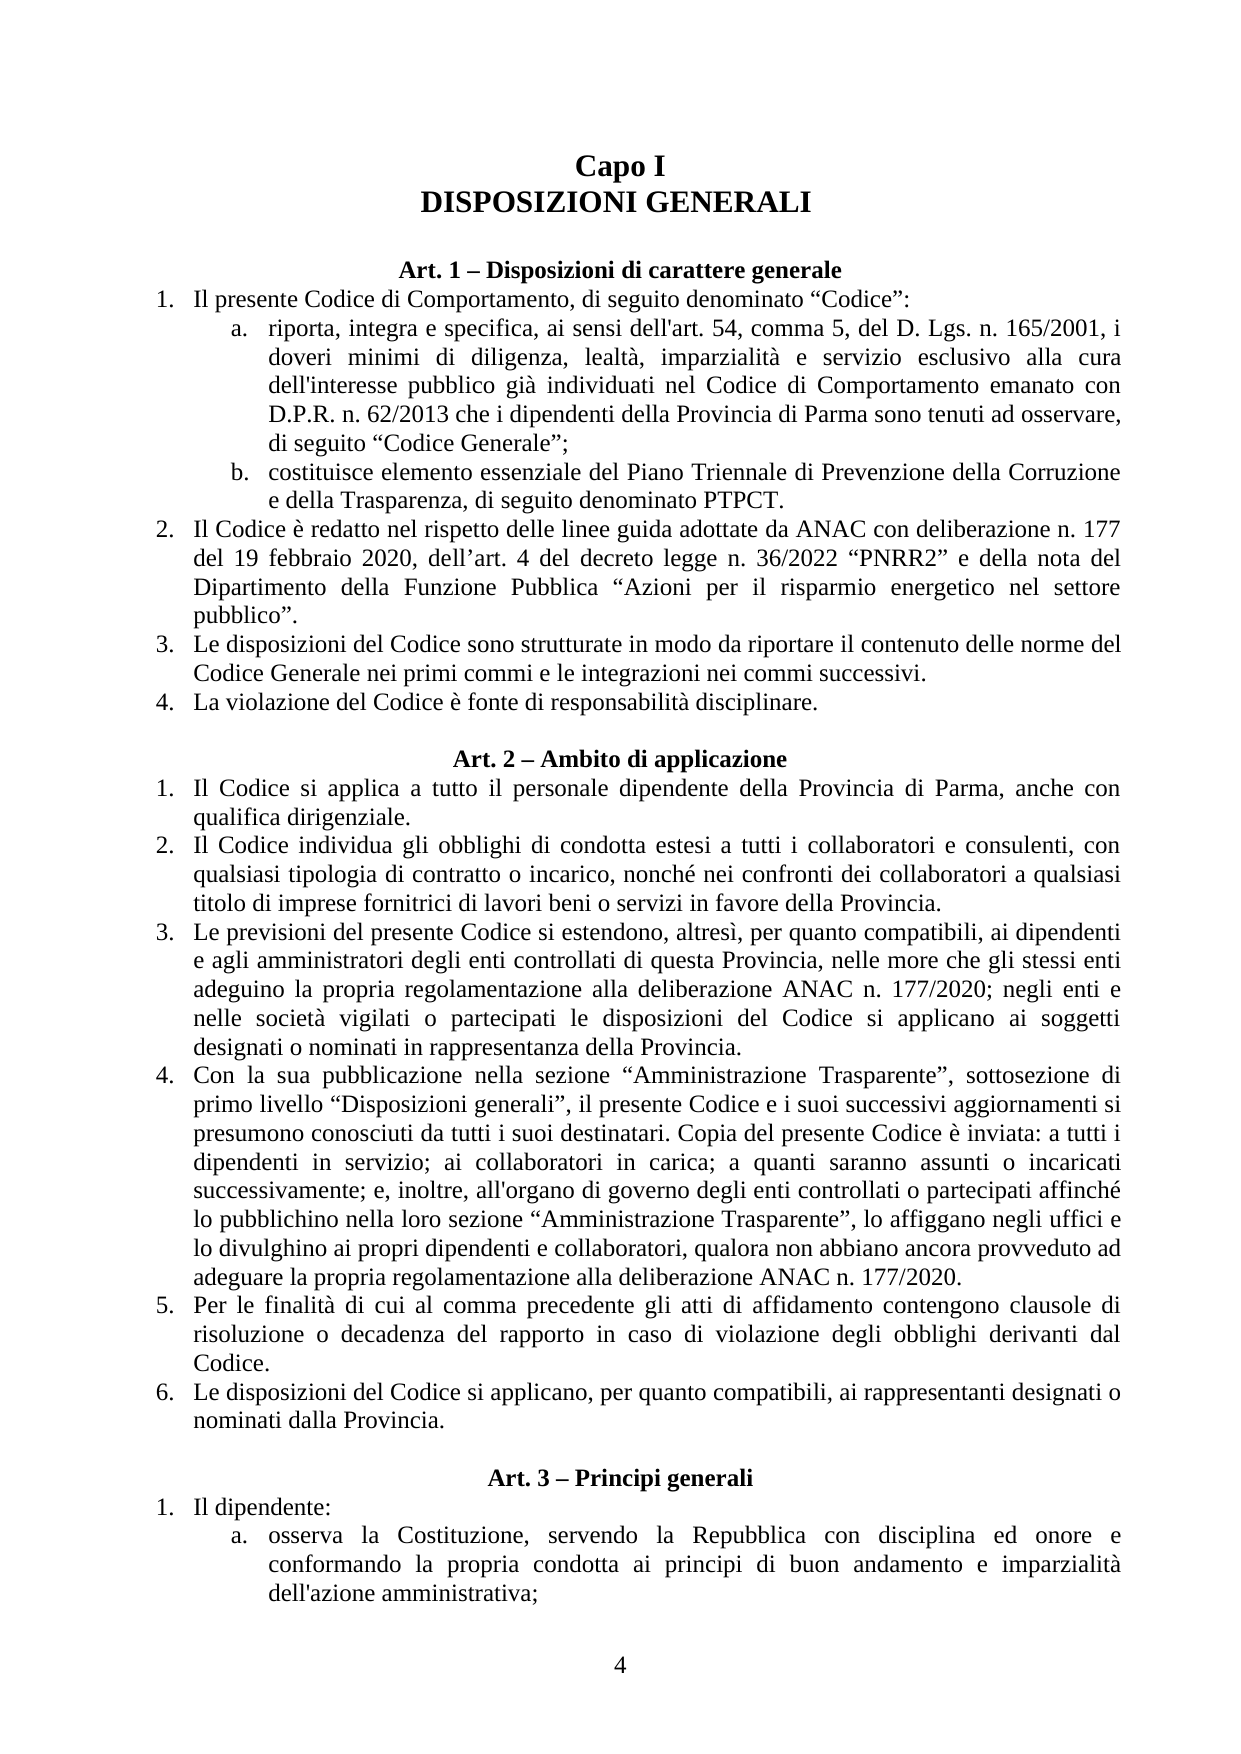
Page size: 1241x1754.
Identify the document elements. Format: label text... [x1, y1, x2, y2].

list Il Codice individua gli obblighi di condotta estesi a tutti i collaboratori e consulenti, con qualsiasi tipologia di contratto o incarico, nonché nei confronti dei collaboratori a qualsiasi titolo di imprese fornitrici di lavori beni o servizi in favore della Provincia. [156, 831, 1122, 917]
list Le previsioni del presente Codice si estendono, altresì, per quanto compatibili, ai dipendenti e agli amministratori degli enti controllati di questa Provincia, nelle more che gli stessi enti adeguino la propria regolamentazione alla deliberazione ANAC n. 177/2020; negli enti e nelle società vigilati o partecipati le disposizioni del Codice si applicano ai soggetti designati o nominati in rappresentanza della Provincia. [156, 917, 1122, 1061]
list Le disposizioni del Codice sono strutturate in modo da riportare il contenuto delle norme del Codice Generale nei primi commi e le integrazioni nei commi successivi. [156, 629, 1122, 687]
list Le disposizioni del Codice si applicano, per quanto compatibili, ai rappresentanti designati o nominati dalla Provincia. [156, 1377, 1122, 1434]
list La violazione del Codice è fonte di responsabilità disciplinare. [193, 687, 1122, 716]
list riporta, integra e specifica, ai sensi dell'art. 54, comma 5, del D. Lgs. n. 165/2001, i doveri minimi di diligenza, lealtà, imparzialità e servizio esclusivo alla cura dell'interesse pubblico già individuati nel Codice di Comportamento emanato con D.P.R. n. 62/2013 che i dipendenti della Provincia di Parma sono tenuti ad osservare, di seguito “Codice Generale”; [231, 313, 1122, 457]
text Art. 3 – Principi generali [118, 1463, 1122, 1492]
text Capo I [118, 148, 1122, 184]
list Il Codice si applica a tutto il personale dipendente della Provincia di Parma, anche con qualifica dirigenziale. [156, 773, 1122, 831]
text Art. 1 – Disposizioni di carattere generale [118, 256, 1122, 284]
list Il presente Codice di Comportamento, di seguito denominato “Codice”: [193, 284, 1122, 313]
list Per le finalità di cui al comma precedente gli atti di affidamento contengono clausole di risoluzione o decadenza del rapporto in caso di violazione degli obblighi derivanti dal Codice. [156, 1291, 1122, 1377]
text DISPOSIZIONI GENERALI [118, 184, 1122, 219]
list Il Codice è redatto nel rispetto delle linee guida adottate da ANAC con deliberazione n. 177 del 19 febbraio 2020, dell’art. 4 del decreto legge n. 36/2022 “PNRR2” e della nota del Dipartimento della Funzione Pubblica “Azioni per il risparmio energetico nel settore pubblico”. [156, 514, 1122, 629]
list osserva la Costituzione, servendo la Repubblica con disciplina ed onore e conformando la propria condotta ai principi di buon andamento e imparzialità dell'azione amministrativa; [231, 1521, 1122, 1607]
text Art. 2 – Ambito di applicazione [118, 744, 1122, 773]
list Con la sua pubblicazione nella sezione “Amministrazione Trasparente”, sottosezione di primo livello “Disposizioni generali”, il presente Codice e i suoi successivi aggiornamenti si presumono conosciuti da tutti i suoi destinatari. Copia del presente Codice è inviata: a tutti i dipendenti in servizio; ai collaboratori in carica; a quanti saranno assunti o incaricati successivamente; e, inoltre, all'organo di governo degli enti controllati o partecipati affinché lo pubblichino nella loro sezione “Amministrazione Trasparente”, lo affiggano negli uffici e lo divulghino ai propri dipendenti e collaboratori, qualora non abbiano ancora provveduto ad adeguare la propria regolamentazione alla deliberazione ANAC n. 177/2020. [156, 1061, 1122, 1291]
list costituisce elemento essenziale del Piano Triennale di Prevenzione della Corruzione e della Trasparenza, di seguito denominato PTPCT. [231, 457, 1122, 514]
list Il dipendente: [156, 1492, 1122, 1521]
